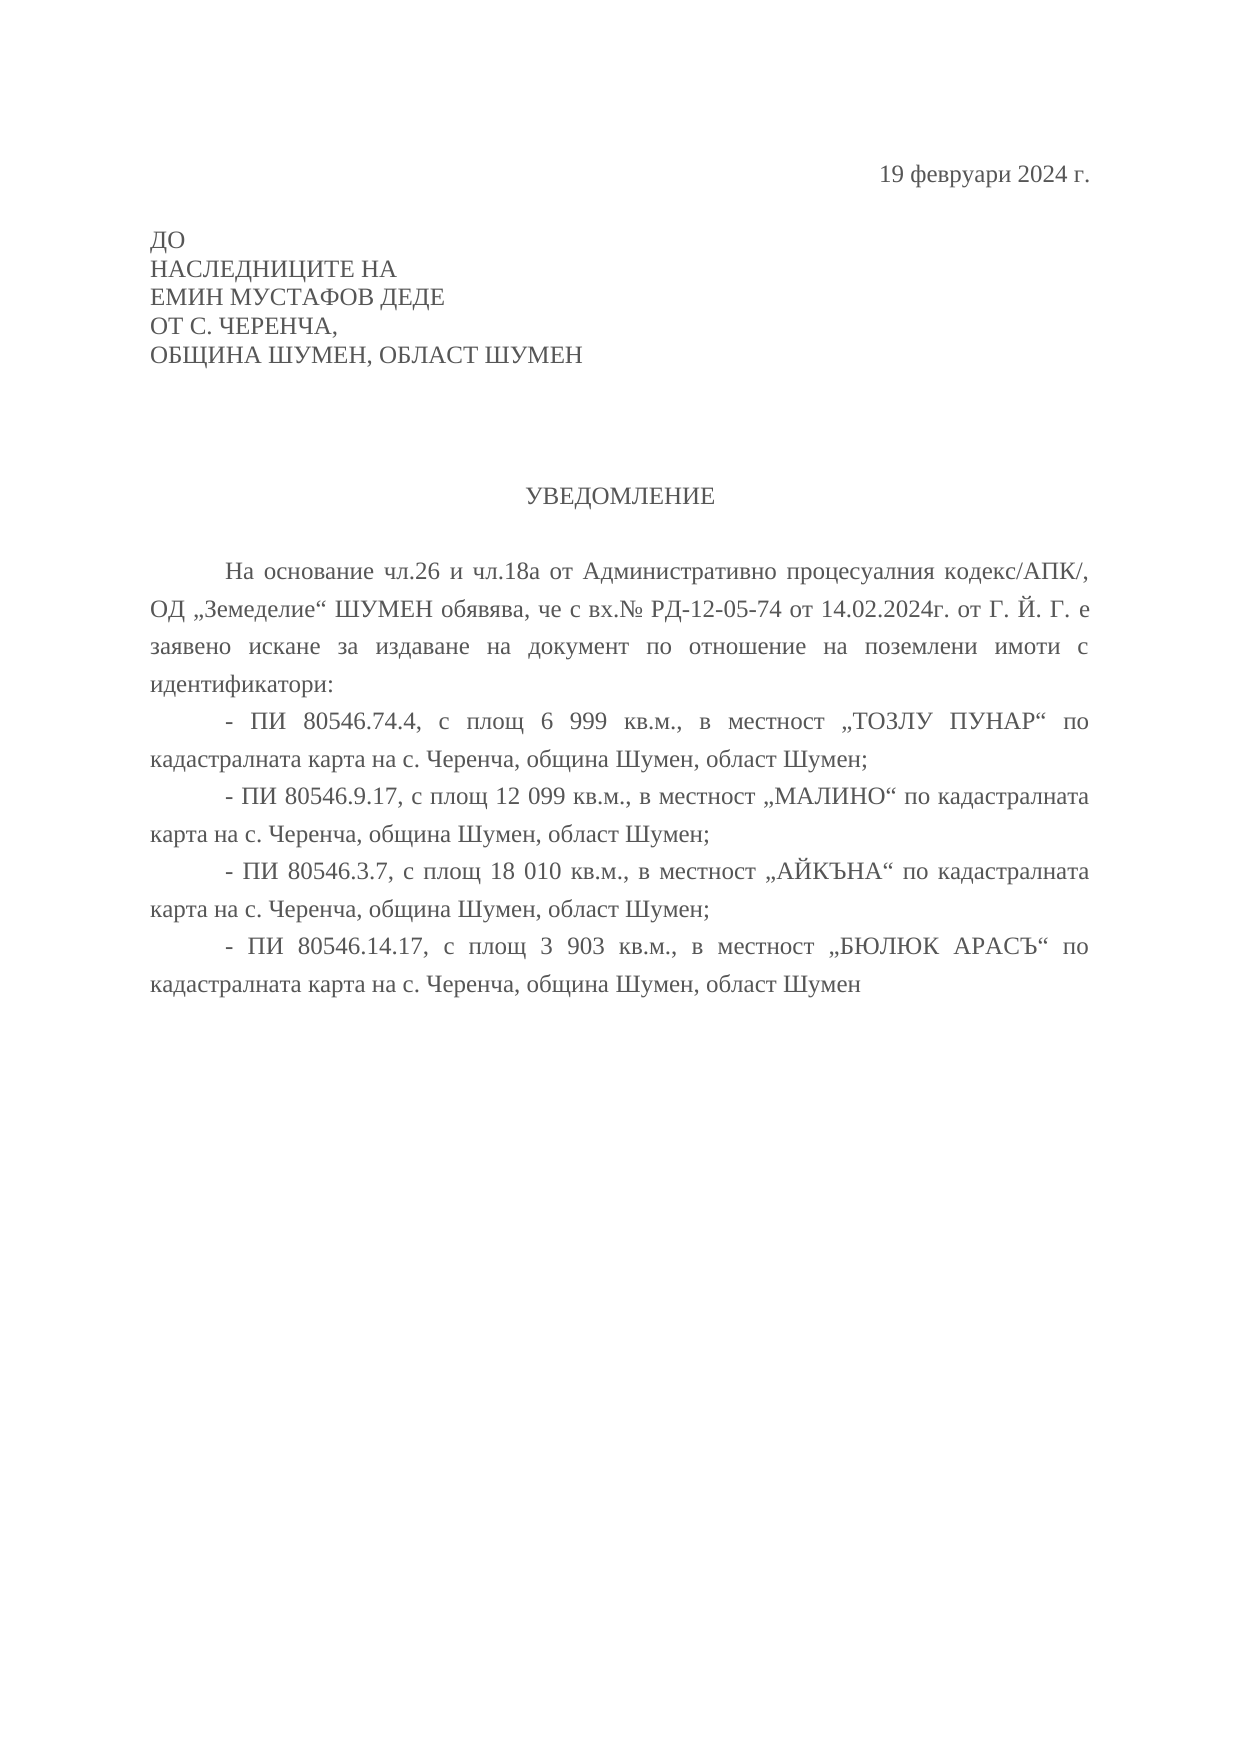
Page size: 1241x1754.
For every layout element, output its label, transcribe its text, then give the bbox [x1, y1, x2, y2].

text - ПИ 80546.74.4, с площ 6 999 кв.м., в местност „ТОЗЛУ ПУНАР“ по кадастралната карта на с. Черенча, община Шумен, област Шумен; [150, 697, 1090, 772]
text - ПИ 80546.3.7, с площ 18 010 кв.м., в местност „АЙКЪНА“ по кадастралната карта на с. Черенча, община Шумен, област Шумен; [150, 847, 1090, 922]
text ОТ С. ЧЕРЕНЧА, [150, 311, 1090, 340]
text На основание чл.26 и чл.18а от Административно процесуалния кодекс/АПК/, ОД „Земеделие“ ШУМЕН обявява, че с вх.№ РД-12-05-74 от 14.02.2024г. от Г. Й. Г. е заявено искане за издаване на документ по отношение на поземлени имоти с идентификатори: [150, 547, 1090, 697]
text - ПИ 80546.9.17, с площ 12 099 кв.м., в местност „МАЛИНО“ по кадастралната карта на с. Черенча, община Шумен, област Шумен; [150, 772, 1090, 847]
text ЕМИН МУСТАФОВ ДЕДЕ [150, 282, 1090, 311]
text ОБЩИНА ШУМЕН, ОБЛАСТ ШУМЕН [150, 340, 1090, 369]
text ДО [150, 225, 1090, 254]
text УВЕДОМЛЕНИЕ [150, 472, 1090, 510]
text - ПИ 80546.14.17, с площ 3 903 кв.м., в местност „БЮЛЮК АРАСЪ“ по кадастралната карта на с. Черенча, община Шумен, област Шумен [150, 922, 1090, 997]
text НАСЛЕДНИЦИТЕ НА [150, 254, 1090, 282]
text 19 февруари 2024 г. [150, 150, 1090, 187]
